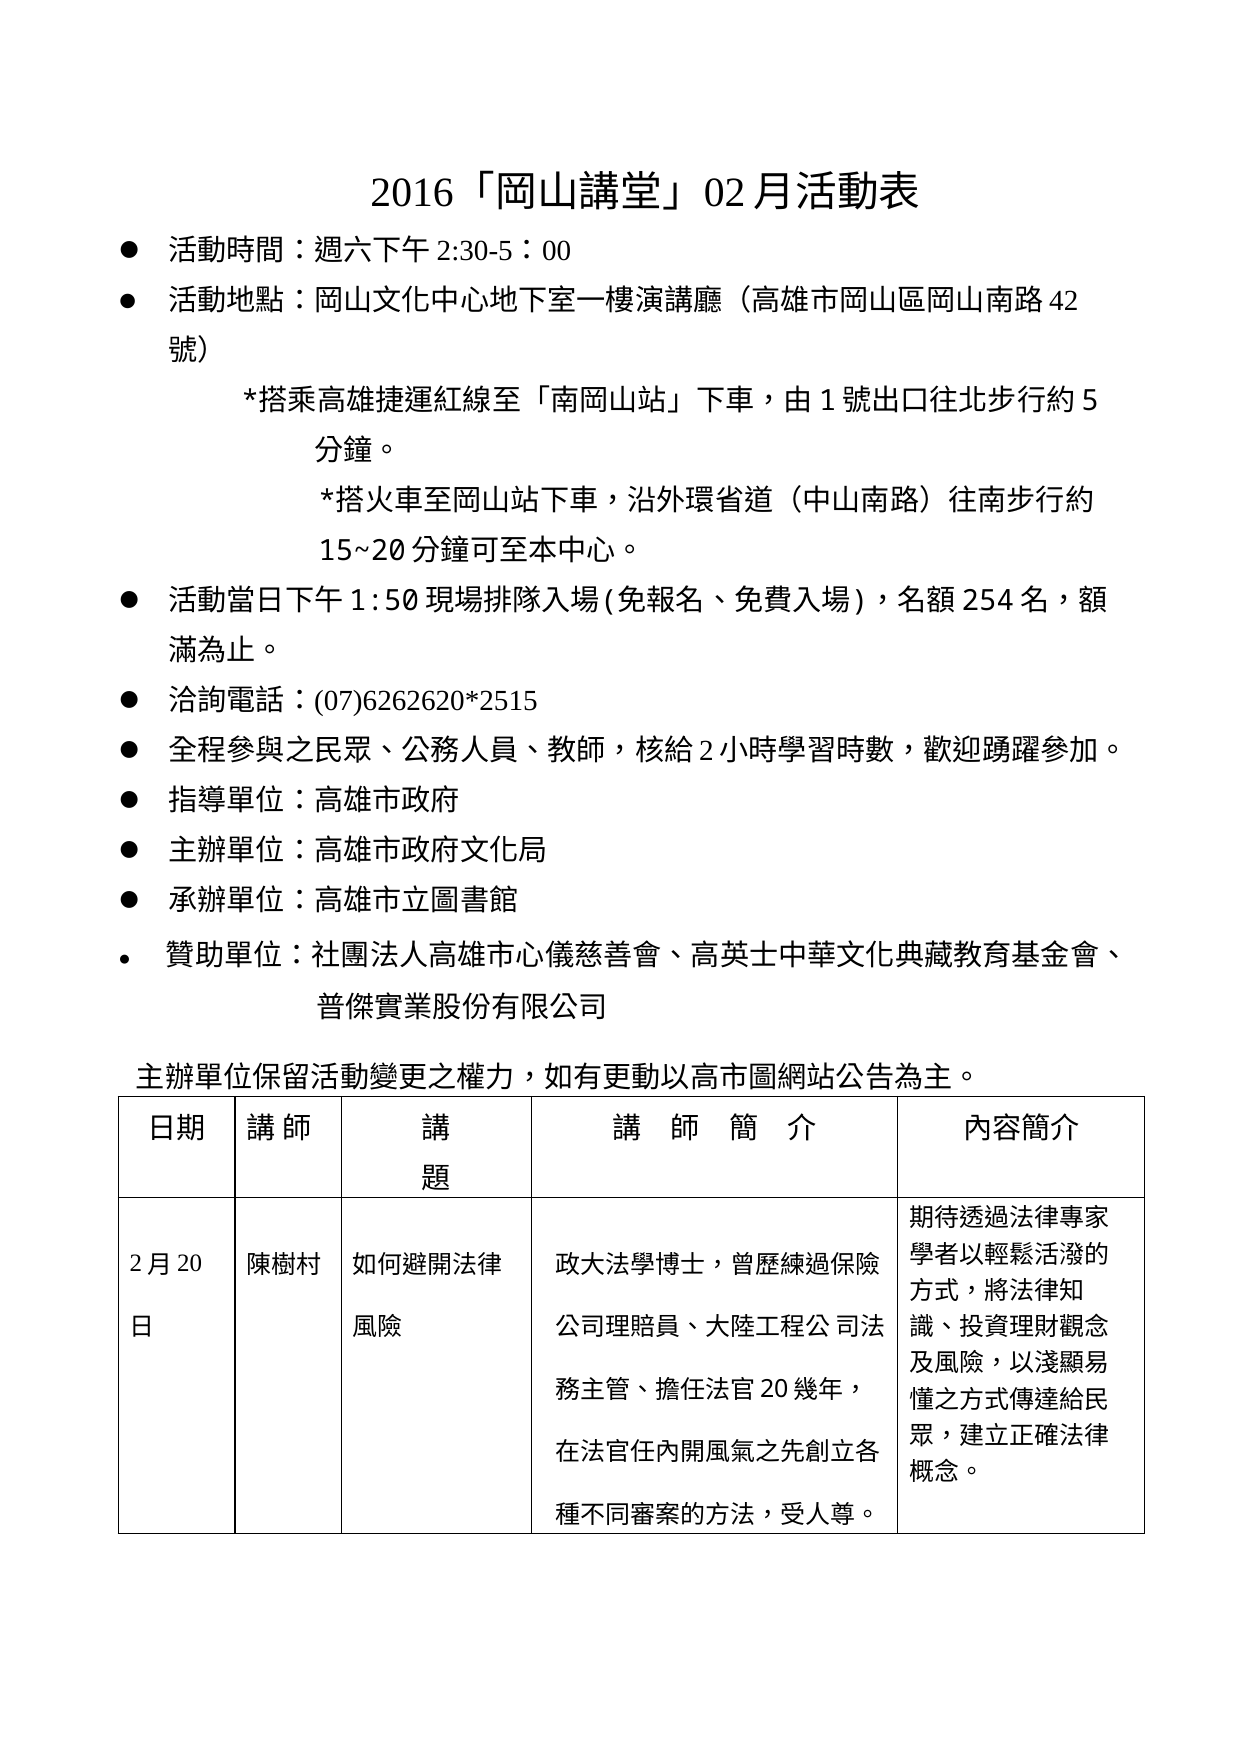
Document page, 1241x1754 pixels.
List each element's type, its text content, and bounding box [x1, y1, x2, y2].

list 承辦單位：高雄市立圖書館 [118, 868, 1122, 918]
list 全程參與之民眾、公務人員、教師，核給2小時學習時數，歡迎踴躍參加。 [118, 718, 1122, 768]
table_cell 政大法學博士，曾歷練過保險公司理賠員、大陸工程公 司法務主管、擔任法官20幾年，在法官任內開風氣之先創立各種不同審案的方法，受人尊。 [532, 1198, 897, 1533]
table_header 日期 [119, 1097, 234, 1197]
table_cell 陳樹村 [236, 1198, 341, 1533]
list 指導單位：高雄市政府 [118, 768, 1122, 818]
text *搭乘高雄捷運紅線至「南岡山站」下車，由1號出口往北步行約5分鐘。 [168, 368, 1122, 468]
table_cell 如何避開法律風險 [342, 1198, 531, 1533]
table_cell 2月20日 [119, 1198, 234, 1533]
list 洽詢電話：(07)6262620*2515 [118, 668, 1122, 718]
text 2016「岡山講堂」02月活動表 [168, 158, 1122, 218]
text ● 贊助單位：社團法人高雄市心儀慈善會、高英士中華文化典藏教育基金會、普傑實業股份有限公司 [118, 924, 1122, 1028]
list 主辦單位：高雄市政府文化局 [118, 818, 1122, 868]
list 活動當日下午1:50現場排隊入場(免報名、免費入場)，名額254名，額滿為止。 [118, 568, 1122, 668]
list 活動地點：岡山文化中心地下室一樓演講廳（高雄市岡山區岡山南路42號） [118, 268, 1122, 368]
text *搭火車至岡山站下車，沿外環省道（中山南路）往南步行約15~20分鐘可至本中心。 [318, 468, 1122, 568]
table_header 講 師 [236, 1097, 341, 1197]
table_header 講 題 [342, 1097, 531, 1197]
table_cell 期待透過法律專家學者以輕鬆活潑的方式，將法律知識、投資理財觀念及風險，以淺顯易懂之方式傳達給民眾，建立正確法律概念。 [898, 1198, 1144, 1533]
table_header 內容簡介 [898, 1097, 1144, 1197]
list 活動時間：週六下午2:30-5：00 [118, 218, 1122, 268]
text 主辦單位保留活動變更之權力，如有更動以高市圖網站公告為主。 [118, 1033, 1122, 1096]
table_header 講 師 簡 介 [532, 1097, 897, 1197]
